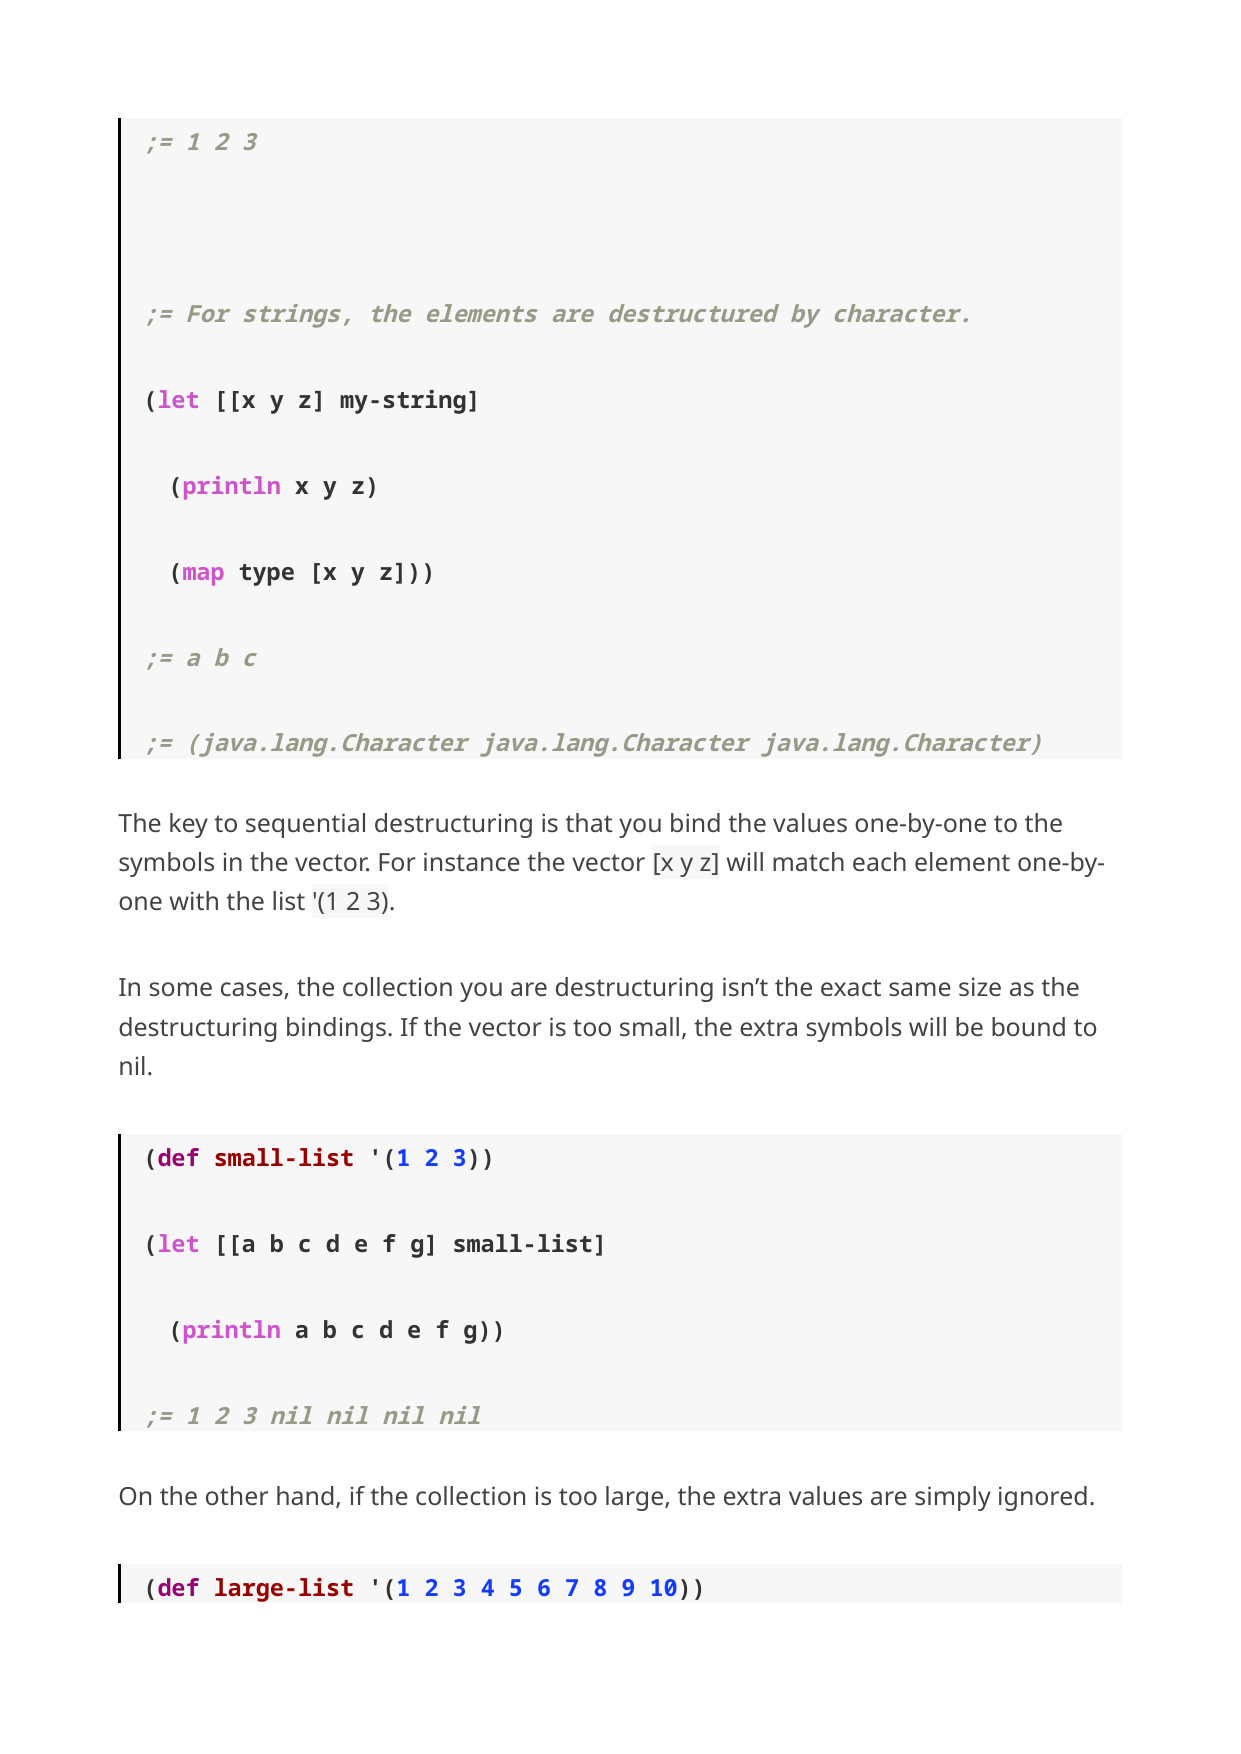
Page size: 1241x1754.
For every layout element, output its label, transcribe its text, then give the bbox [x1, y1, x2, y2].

text (map type [x y z])) [121, 548, 1122, 587]
text (def small-list '(1 2 3)) [121, 1134, 1122, 1173]
text On the other hand, if the collection is too large, the extra values are simply ignored. [118, 1478, 1122, 1512]
text ;= For strings, the elements are destructured by character. [121, 290, 1122, 329]
text (println a b c d e f g)) [121, 1306, 1122, 1345]
text (let [[x y z] my-string] [121, 376, 1122, 415]
text The key to sequential destructuring is that you bind the values one-by-one to the symbols in the vector. For instance the vector [x y z] will match each element one-by-one with the list '(1 2 3). [118, 806, 1122, 918]
text ;= (java.lang.Character java.lang.Character java.lang.Character) [121, 720, 1122, 759]
text ;= a b c [121, 634, 1122, 673]
text (let [[a b c d e f g] small-list] [121, 1220, 1122, 1259]
text (def large-list '(1 2 3 4 5 6 7 8 9 10)) [121, 1564, 1122, 1603]
text (println x y z) [121, 462, 1122, 501]
text ;= 1 2 3 [121, 118, 1122, 157]
text ;= 1 2 3 nil nil nil nil [121, 1392, 1122, 1431]
text In some cases, the collection you are destructuring isn’t the exact same size as the destructuring bindings. If the vector is too small, the extra symbols will be bound to nil. [118, 970, 1122, 1082]
